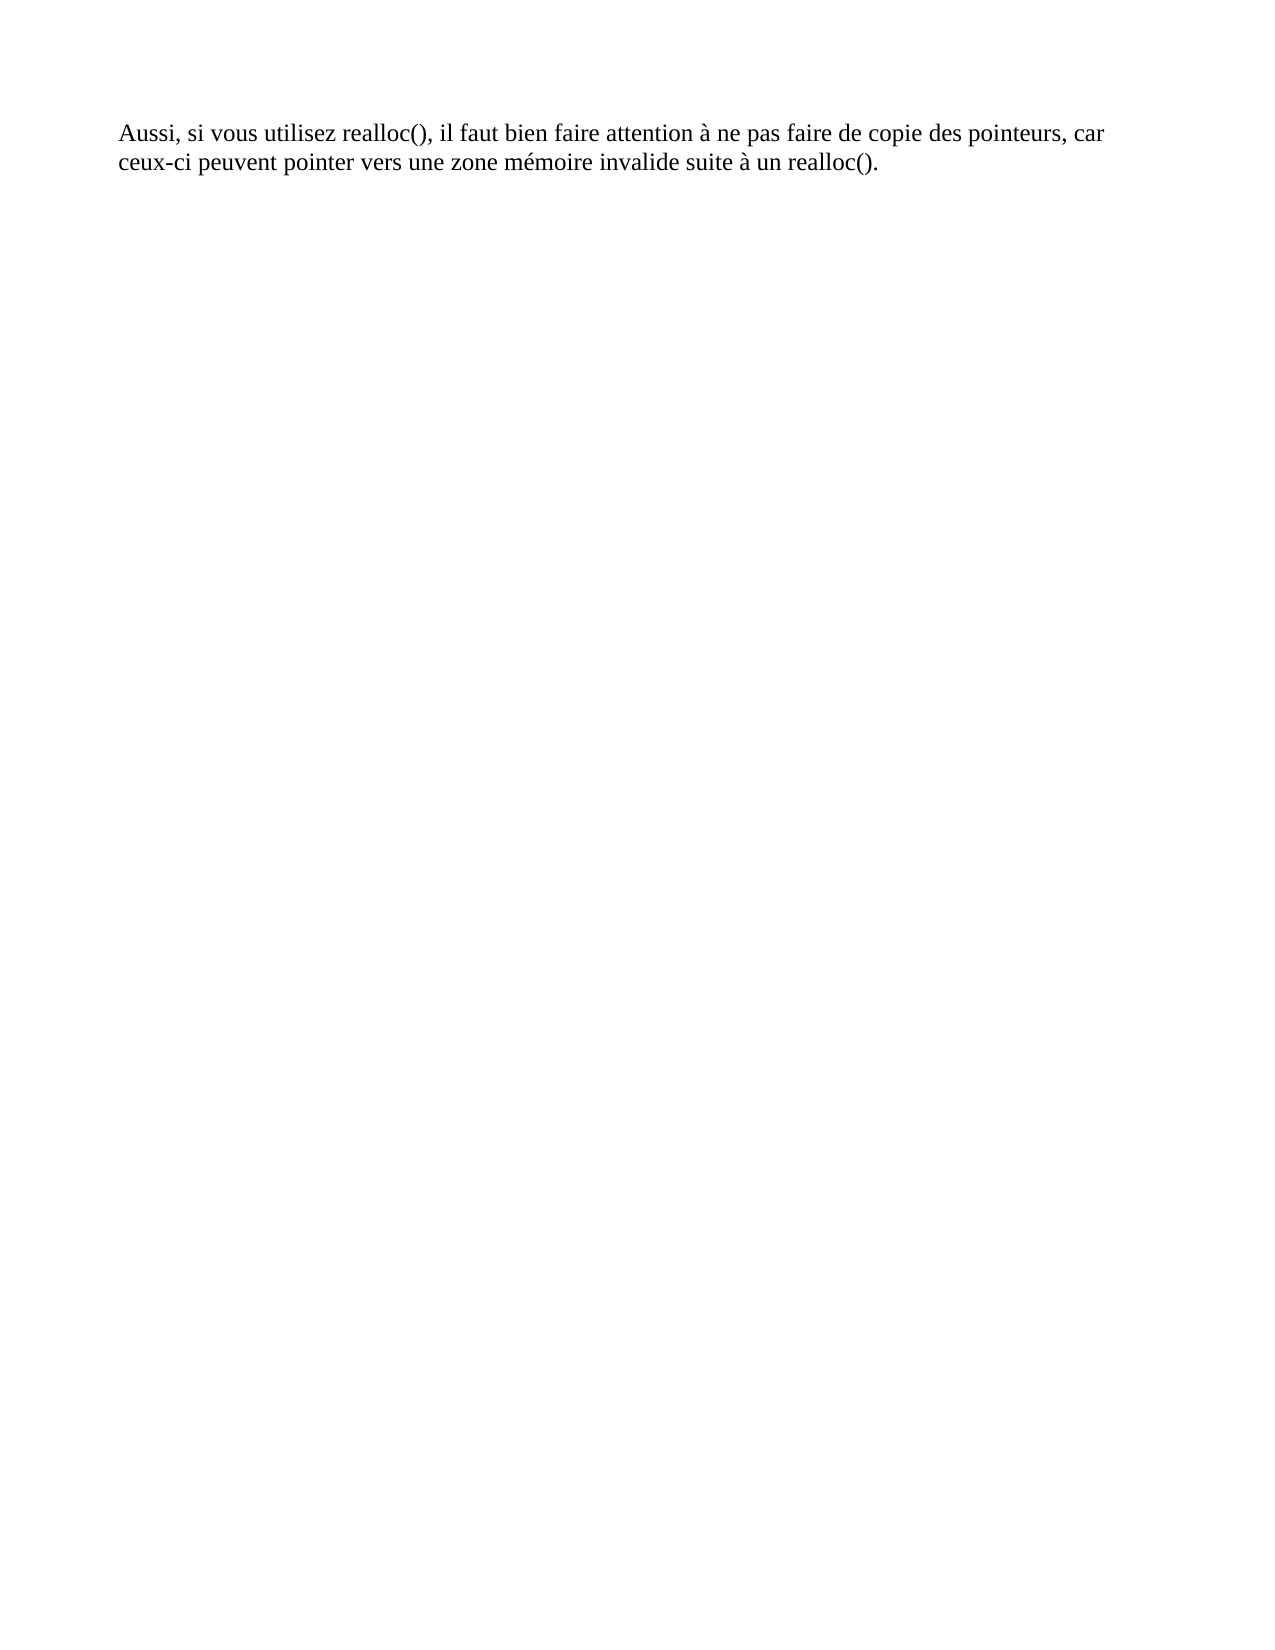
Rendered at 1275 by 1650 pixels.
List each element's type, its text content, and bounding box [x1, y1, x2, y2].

text Aussi, si vous utilisez realloc(), il faut bien faire attention à ne pas faire de copie des pointeurs, car ceux-ci peuvent pointer vers une zone mémoire invalide suite à un realloc(). [118, 118, 1157, 176]
